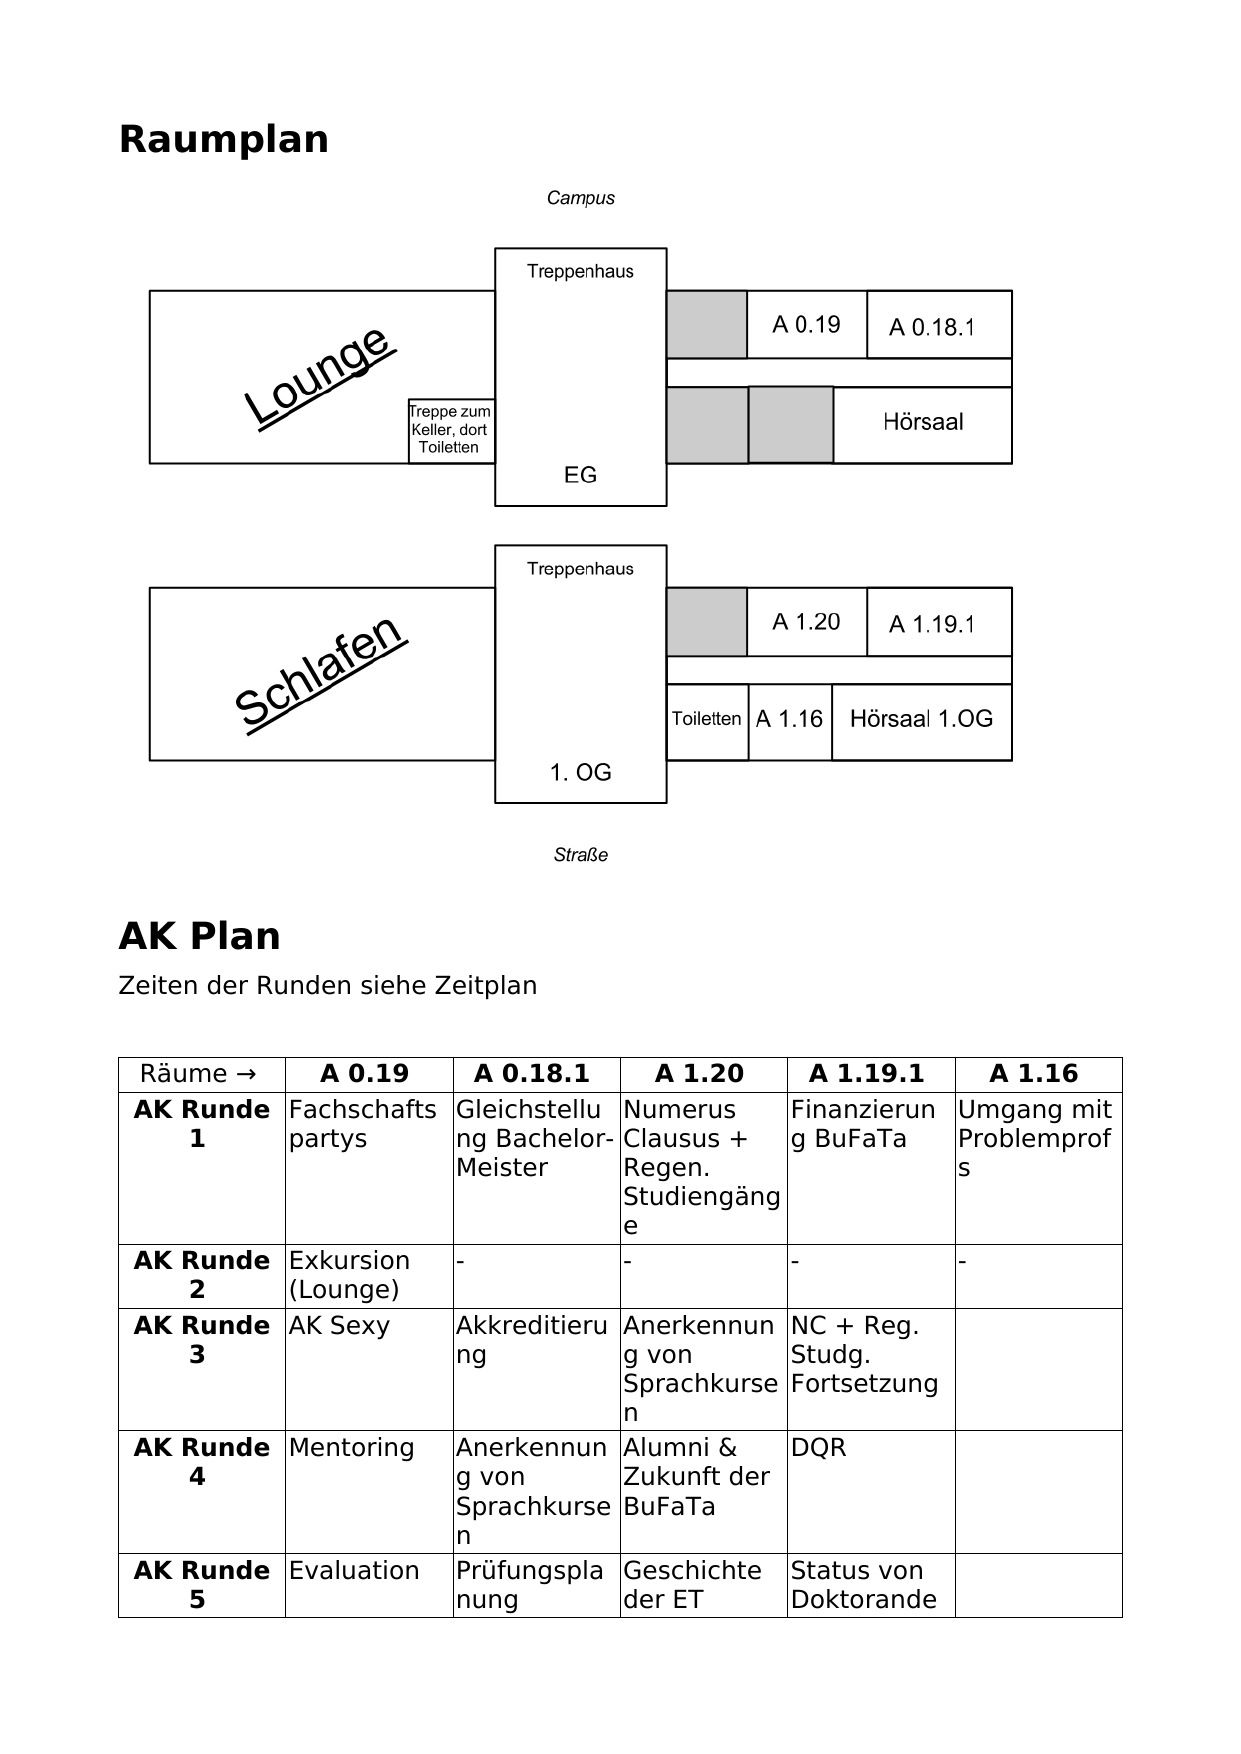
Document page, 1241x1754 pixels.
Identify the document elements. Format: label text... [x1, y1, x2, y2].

table_cell AK Runde 1 [119, 1093, 285, 1243]
table_cell Status von Doktorande [788, 1554, 955, 1617]
table_cell [956, 1554, 1122, 1617]
table_cell - [788, 1245, 955, 1308]
table_cell [956, 1309, 1122, 1430]
table_cell AK Runde 3 [119, 1309, 285, 1430]
table_cell Anerkennung von Sprachkursen [454, 1431, 620, 1553]
table_cell AK Runde 5 [119, 1554, 285, 1617]
table_cell Fachschaftspartys [286, 1093, 453, 1243]
table_cell Umgang mit Problemprofs [956, 1093, 1122, 1243]
table_cell Evaluation [286, 1554, 453, 1617]
table_header A 0.18.1 [454, 1058, 620, 1092]
table_cell Anerkennung von Sprachkursen [621, 1309, 787, 1430]
table_header Räume → [119, 1058, 285, 1092]
table_cell Akkreditierung [454, 1309, 620, 1430]
subtitle AK Plan [118, 915, 1122, 958]
picture [118, 174, 1056, 878]
table_cell Numerus Clausus + Regen. Studiengänge [621, 1093, 787, 1243]
table_cell - [956, 1245, 1122, 1308]
table_header A 1.16 [956, 1058, 1122, 1092]
table_cell DQR [788, 1431, 955, 1553]
table_cell Prüfungsplanung [454, 1554, 620, 1617]
table_cell AK Sexy [286, 1309, 453, 1430]
table_cell Mentoring [286, 1431, 453, 1553]
subtitle Raumplan [118, 118, 1122, 162]
table_cell AK Runde 4 [119, 1431, 285, 1553]
table_cell Alumni & Zukunft der BuFaTa [621, 1431, 787, 1553]
text Zeiten der Runden siehe Zeitplan [118, 971, 1122, 1029]
table_cell Geschichte der ET [621, 1554, 787, 1617]
table_cell Exkursion (Lounge) [286, 1245, 453, 1308]
table_header A 1.19.1 [788, 1058, 955, 1092]
table_cell [956, 1431, 1122, 1553]
table_header A 1.20 [621, 1058, 787, 1092]
table_cell Gleichstellung Bachelor-Meister [454, 1093, 620, 1243]
table_cell Finanzierung BuFaTa [788, 1093, 955, 1243]
table_cell - [454, 1245, 620, 1308]
table_cell NC + Reg. Studg. Fortsetzung [788, 1309, 955, 1430]
table_cell - [621, 1245, 787, 1308]
table_cell AK Runde 2 [119, 1245, 285, 1308]
table_header A 0.19 [286, 1058, 453, 1092]
